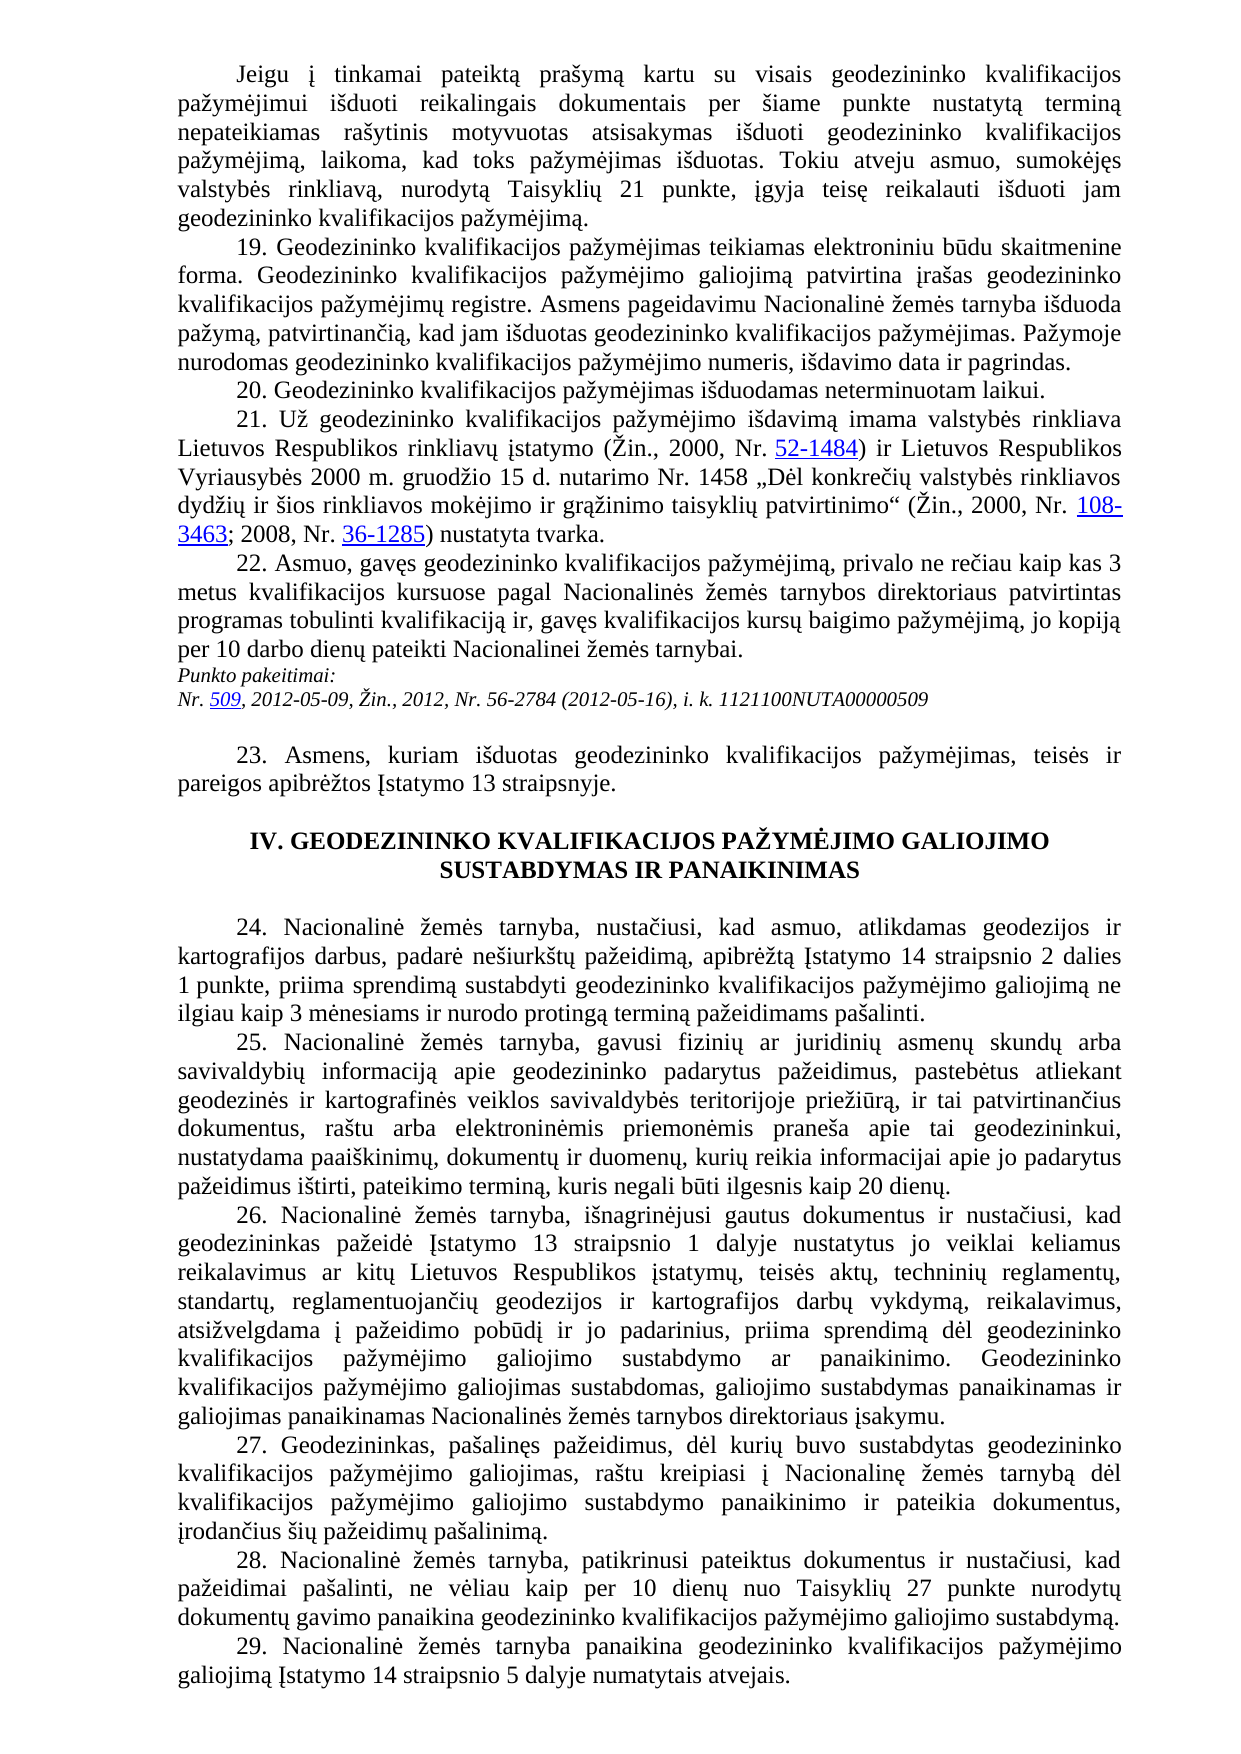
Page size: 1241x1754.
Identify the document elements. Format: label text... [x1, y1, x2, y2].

text 28. Nacionalinė žemės tarnyba, patikrinusi pateiktus dokumentus ir nustačiusi, kad pažeidimai pašalinti, ne vėliau kaip per 10 dienų nuo Taisyklių 27 punkte nurodytų dokumentų gavimo panaikina geodezininko kvalifikacijos pažymėjimo galiojimo sustabdymą. [177, 1545, 1122, 1631]
text Jeigu į tinkamai pateiktą prašymą kartu su visais geodezininko kvalifikacijos pažymėjimui išduoti reikalingais dokumentais per šiame punkte nustatytą terminą nepateikiamas rašytinis motyvuotas atsisakymas išduoti geodezininko kvalifikacijos pažymėjimą, laikoma, kad toks pažymėjimas išduotas. Tokiu atveju asmuo, sumokėjęs valstybės rinkliavą, nurodytą Taisyklių 21 punkte, įgyja teisę reikalauti išduoti jam geodezininko kvalifikacijos pažymėjimą. [177, 59, 1122, 232]
text 21. Už geodezininko kvalifikacijos pažymėjimo išdavimą imama valstybės rinkliava Lietuvos Respublikos rinkliavų įstatymo (Žin., 2000, Nr. 52-1484) ir Lietuvos Respublikos Vyriausybės 2000 m. gruodžio 15 d. nutarimo Nr. 1458 „Dėl konkrečių valstybės rinkliavos dydžių ir šios rinkliavos mokėjimo ir grąžinimo taisyklių patvirtinimo“ (Žin., 2000, Nr. 108-3463; 2008, Nr. 36-1285) nustatyta tvarka. [177, 404, 1122, 548]
text IV. Geodezininko KVALIFIKACIJOS PAŽYMĖJIMO GALIOJIMO SUSTABDYMAS ir PANAIKINIMAS [177, 826, 1122, 883]
text 23. Asmens, kuriam išduotas geodezininko kvalifikacijos pažymėjimas, teisės ir pareigos apibrėžtos Įstatymo 13 straipsnyje. [177, 740, 1122, 797]
text 27. Geodezininkas, pašalinęs pažeidimus, dėl kurių buvo sustabdytas geodezininko kvalifikacijos pažymėjimo galiojimas, raštu kreipiasi į Nacionalinę žemės tarnybą dėl kvalifikacijos pažymėjimo galiojimo sustabdymo panaikinimo ir pateikia dokumentus, įrodančius šių pažeidimų pašalinimą. [177, 1430, 1122, 1545]
text 22. Asmuo, gavęs geodezininko kvalifikacijos pažymėjimą, privalo ne rečiau kaip kas 3 metus kvalifikacijos kursuose pagal Nacionalinės žemės tarnybos direktoriaus patvirtintas programas tobulinti kvalifikaciją ir, gavęs kvalifikacijos kursų baigimo pažymėjimą, jo kopiją per 10 darbo dienų pateikti Nacionalinei žemės tarnybai. [177, 548, 1122, 663]
text 20. Geodezininko kvalifikacijos pažymėjimas išduodamas neterminuotam laikui. [177, 375, 1122, 404]
text 25. Nacionalinė žemės tarnyba, gavusi fizinių ar juridinių asmenų skundų arba savivaldybių informaciją apie geodezininko padarytus pažeidimus, pastebėtus atliekant geodezinės ir kartografinės veiklos savivaldybės teritorijoje priežiūrą, ir tai patvirtinančius dokumentus, raštu arba elektroninėmis priemonėmis praneša apie tai geodezininkui, nustatydama paaiškinimų, dokumentų ir duomenų, kurių reikia informacijai apie jo padarytus pažeidimus ištirti, pateikimo terminą, kuris negali būti ilgesnis kaip 20 dienų. [177, 1027, 1122, 1200]
text Nr. 509, 2012-05-09, Žin., 2012, Nr. 56-2784 (2012-05-16), i. k. 1121100NUTA00000509 [177, 687, 1122, 711]
text 29. Nacionalinė žemės tarnyba panaikina geodezininko kvalifikacijos pažymėjimo galiojimą Įstatymo 14 straipsnio 5 dalyje numatytais atvejais. [177, 1631, 1122, 1688]
text 19. Geodezininko kvalifikacijos pažymėjimas teikiamas elektroniniu būdu skaitmenine forma. Geodezininko kvalifikacijos pažymėjimo galiojimą patvirtina įrašas geodezininko kvalifikacijos pažymėjimų registre. Asmens pageidavimu Nacionalinė žemės tarnyba išduoda pažymą, patvirtinančią, kad jam išduotas geodezininko kvalifikacijos pažymėjimas. Pažymoje nurodomas geodezininko kvalifikacijos pažymėjimo numeris, išdavimo data ir pagrindas. [177, 232, 1122, 375]
text 24. Nacionalinė žemės tarnyba, nustačiusi, kad asmuo, atlikdamas geodezijos ir kartografijos darbus, padarė nešiurkštų pažeidimą, apibrėžtą Įstatymo 14 straipsnio 2 dalies 1 punkte, priima sprendimą sustabdyti geodezininko kvalifikacijos pažymėjimo galiojimą ne ilgiau kaip 3 mėnesiams ir nurodo protingą terminą pažeidimams pašalinti. [177, 912, 1122, 1027]
text 26. Nacionalinė žemės tarnyba, išnagrinėjusi gautus dokumentus ir nustačiusi, kad geodezininkas pažeidė Įstatymo 13 straipsnio 1 dalyje nustatytus jo veiklai keliamus reikalavimus ar kitų Lietuvos Respublikos įstatymų, teisės aktų, techninių reglamentų, standartų, reglamentuojančių geodezijos ir kartografijos darbų vykdymą, reikalavimus, atsižvelgdama į pažeidimo pobūdį ir jo padarinius, priima sprendimą dėl geodezininko kvalifikacijos pažymėjimo galiojimo sustabdymo ar panaikinimo. Geodezininko kvalifikacijos pažymėjimo galiojimas sustabdomas, galiojimo sustabdymas panaikinamas ir galiojimas panaikinamas Nacionalinės žemės tarnybos direktoriaus įsakymu. [177, 1200, 1122, 1430]
text Punkto pakeitimai: [177, 663, 1122, 687]
